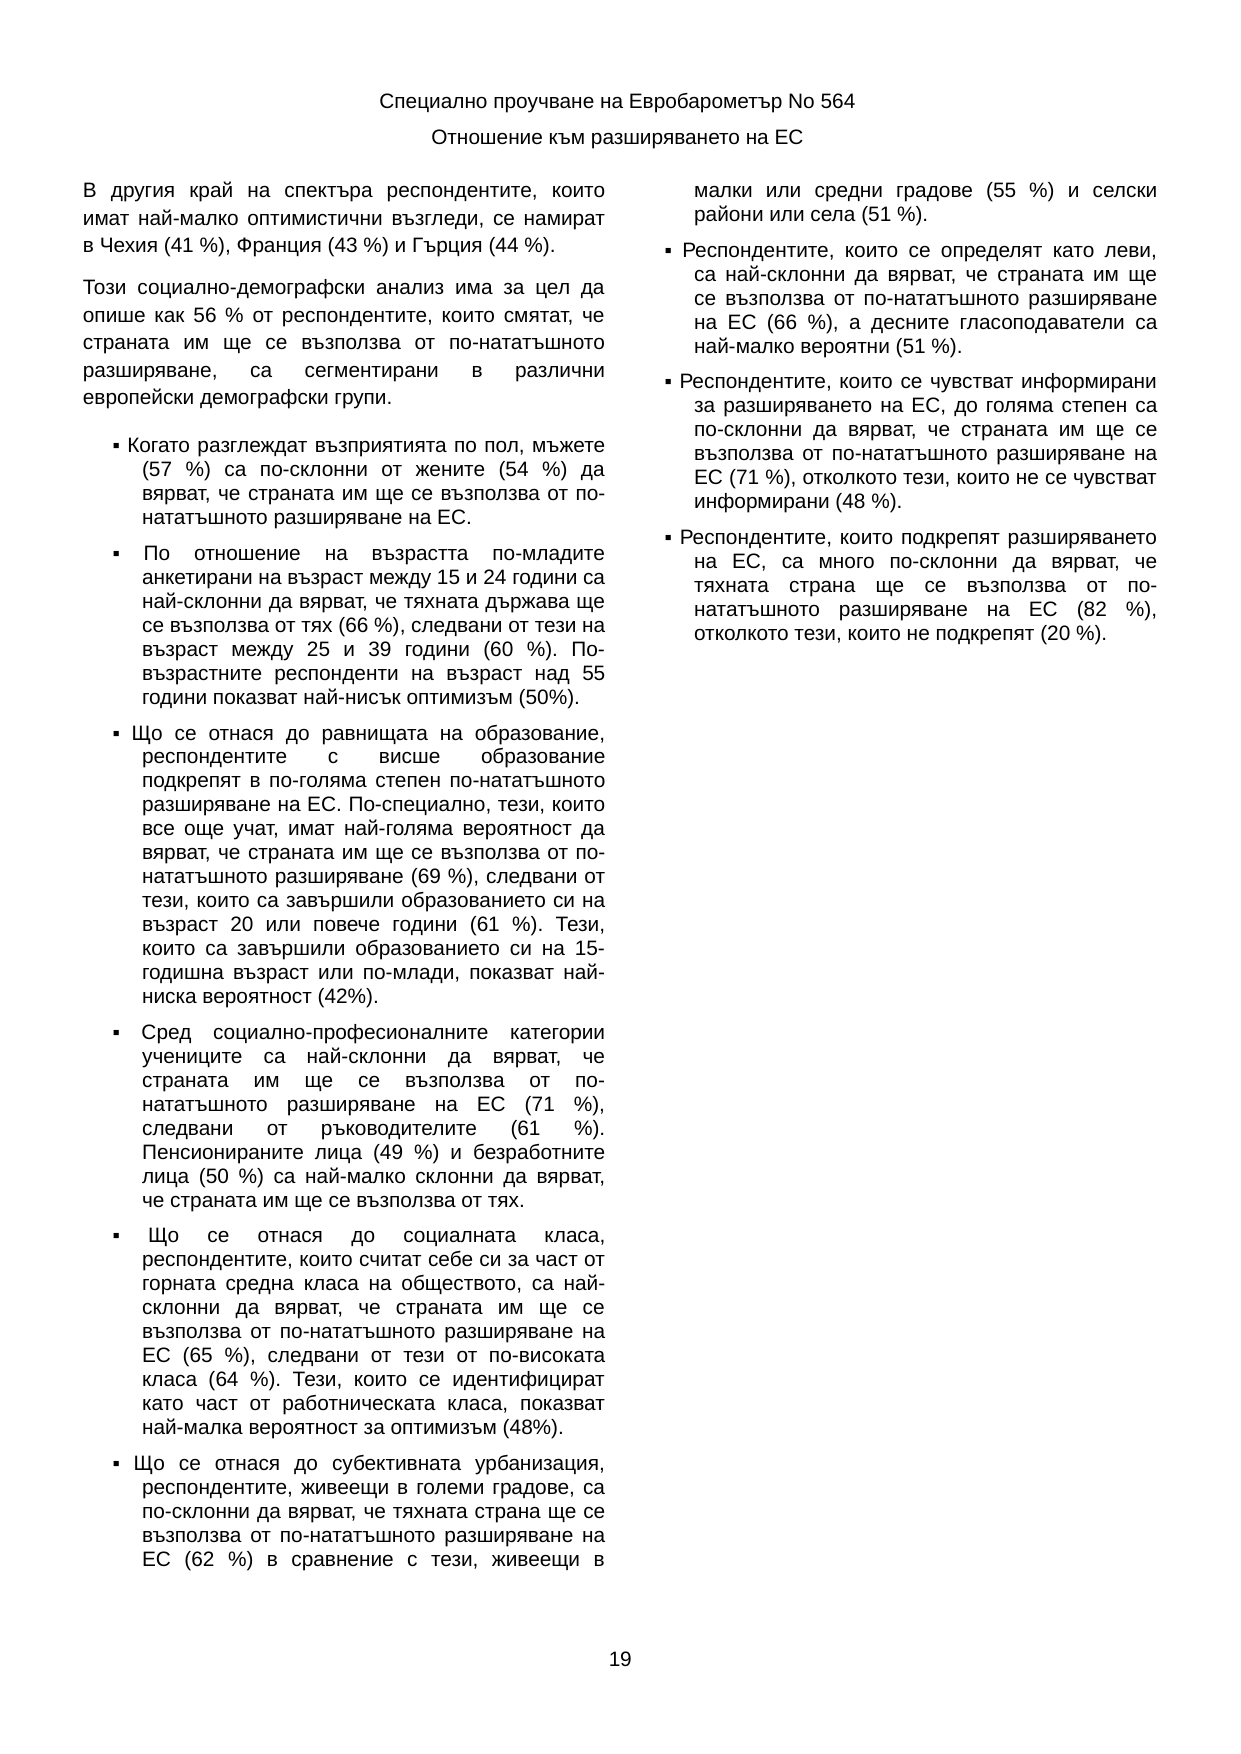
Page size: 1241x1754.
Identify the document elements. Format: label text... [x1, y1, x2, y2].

text Този социално-демографски анализ има за цел да опише как 56 % от респондентите, които смятат, че страната им ще се възползва от по-нататъшното разширяване, са сегментирани в различни европейски демографски групи. [83, 275, 605, 409]
text ▪ Що се отнася до равнищата на образование, респондентите с висше образование подкрепят в по-голяма степен по-нататъшното разширяване на ЕС. По-специално, тези, които все още учат, имат най-голяма вероятност да вярват, че страната им ще се възползва от по-нататъшното разширяване (69 %), следвани от тези, които са завършили образованието си на възраст 20 или повече години (61 %). Тези, които са завършили образованието си на 15-годишна възраст или по-млади, показват най-ниска вероятност (42%). [112, 720, 605, 1008]
text ▪ Респондентите, които подкрепят разширяването на ЕС, са много по-склонни да вярват, че тяхната страна ще се възползва от по-нататъшното разширяване на ЕС (82 %), отколкото тези, които не подкрепят (20 %). [664, 525, 1157, 645]
text В другия край на спектъра респондентите, които имат най-малко оптимистични възгледи, се намират в Чехия (41 %), Франция (43 %) и Гърция (44 %). [83, 178, 605, 257]
text малки или средни градове (55 %) и селски райони или села (51 %). [664, 178, 1157, 226]
text ▪ Сред социално-професионалните категории учениците са най-склонни да вярват, че страната им ще се възползва от по-нататъшното разширяване на ЕС (71 %), следвани от ръководителите (61 %). Пенсионираните лица (49 %) и безработните лица (50 %) са най-малко склонни да вярват, че страната им ще се възползва от тях. [112, 1020, 605, 1211]
text ▪ Когато разглеждат възприятията по пол, мъжете (57 %) са по-склонни от жените (54 %) да вярват, че страната им ще се възползва от по-нататъшното разширяване на ЕС. [112, 433, 605, 529]
text ▪ Респондентите, които се определят като леви, са най-склонни да вярват, че страната им ще се възползва от по-нататъшното разширяване на ЕС (66 %), а десните гласоподаватели са най-малко вероятни (51 %). [664, 238, 1157, 357]
text ▪ Що се отнася до субективната урбанизация, респондентите, живеещи в големи градове, са по-склонни да вярват, че тяхната страна ще се възползва от по-нататъшното разширяване на ЕС (62 %) в сравнение с тези, живеещи в [112, 1451, 605, 1571]
text ▪ Респондентите, които се чувстват информирани за разширяването на ЕС, до голяма степен са по-склонни да вярват, че страната им ще се възползва от по-нататъшното разширяване на ЕС (71 %), отколкото тези, които не се чувстват информирани (48 %). [664, 369, 1157, 513]
text ▪ Що се отнася до социалната класа, респондентите, които считат себе си за част от горната средна класа на обществото, са най-склонни да вярват, че страната им ще се възползва от по-нататъшното разширяване на ЕС (65 %), следвани от тези от по-високата класа (64 %). Тези, които се идентифицират като част от работническата класа, показват най-малка вероятност за оптимизъм (48%). [112, 1223, 605, 1439]
text ▪ По отношение на възрастта по-младите анкетирани на възраст между 15 и 24 години са най-склонни да вярват, че тяхната държава ще се възползва от тях (66 %), следвани от тези на възраст между 25 и 39 години (60 %). По-възрастните респонденти на възраст над 55 години показват най-нисък оптимизъм (50%). [112, 541, 605, 708]
